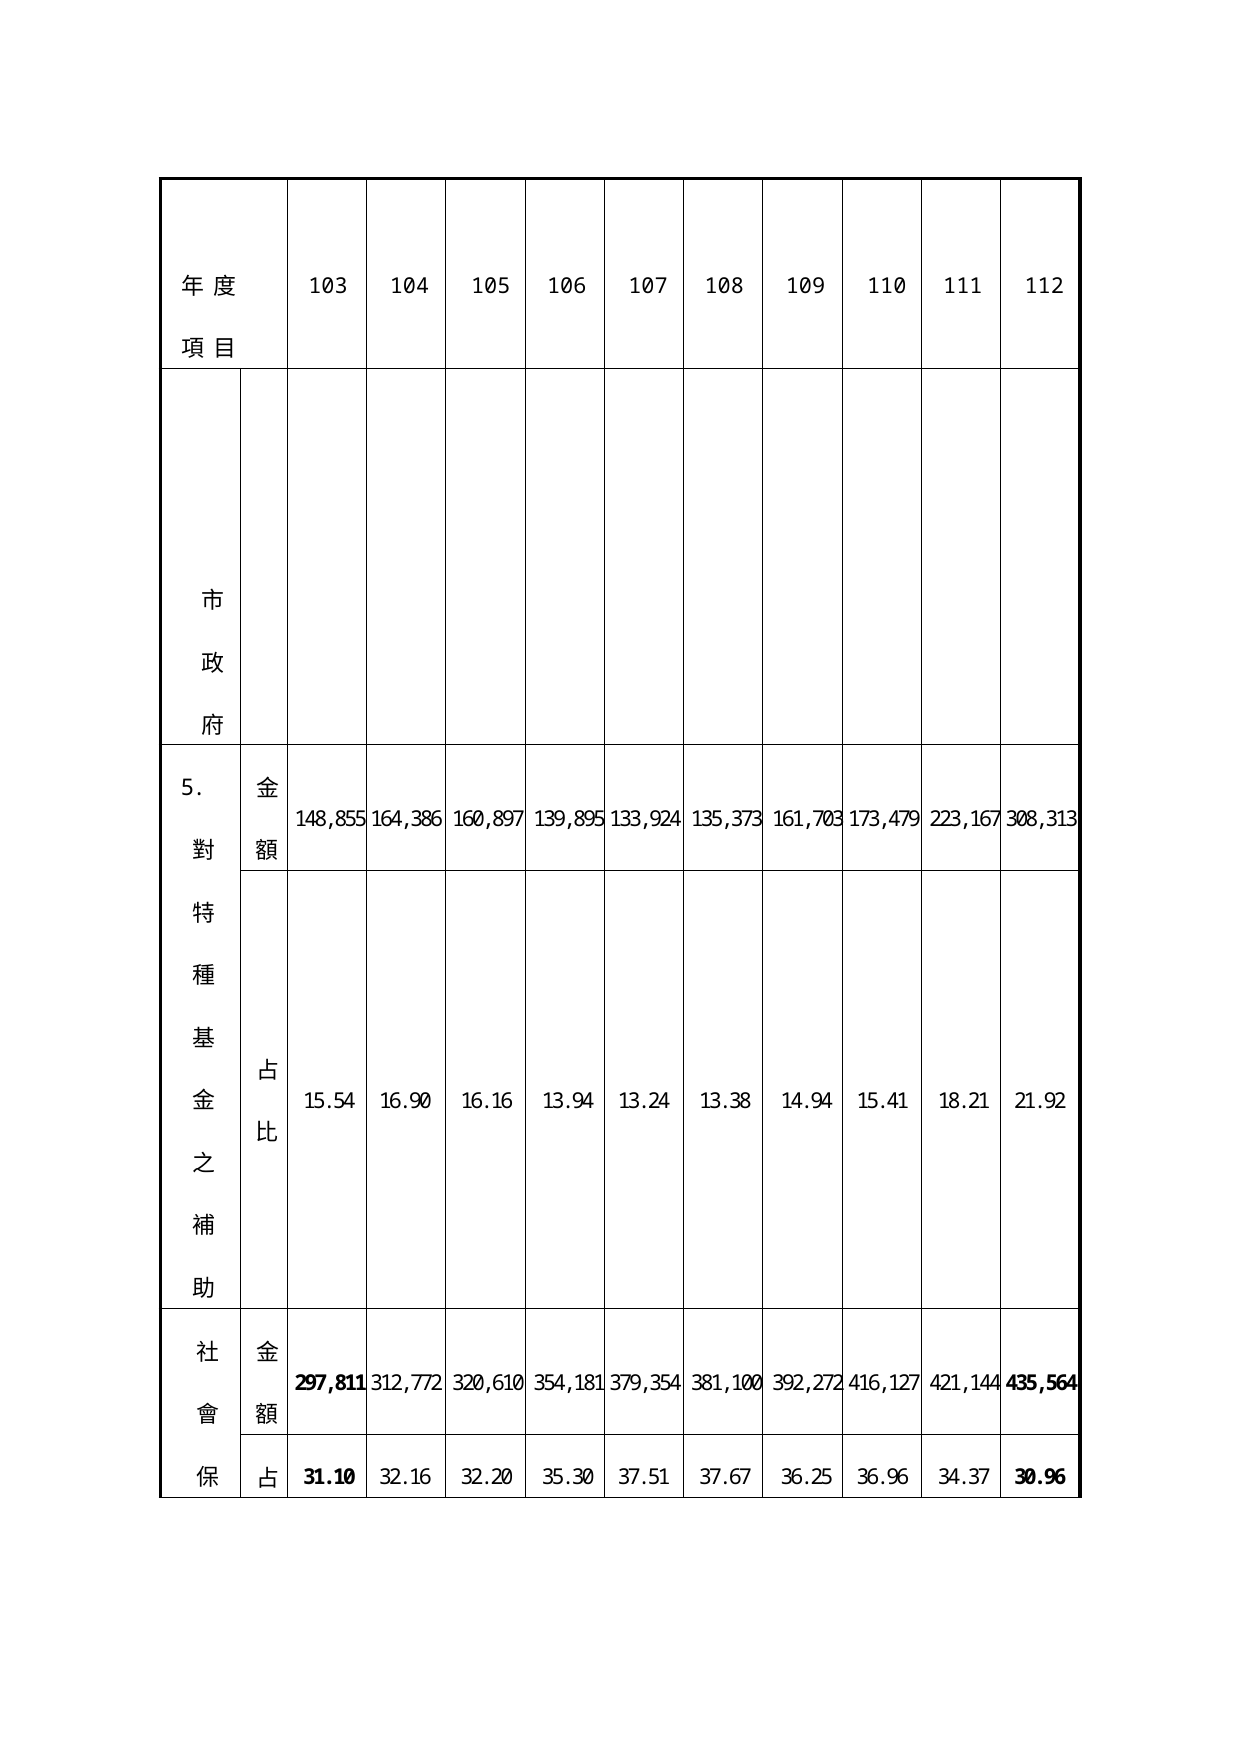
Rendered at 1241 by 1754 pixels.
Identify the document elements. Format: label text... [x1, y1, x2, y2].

table_cell 160,897 [446, 745, 525, 870]
table_cell [605, 369, 683, 744]
table_cell 381,100 [684, 1309, 762, 1433]
table_cell 16.16 [446, 871, 525, 1307]
table_cell [684, 369, 762, 744]
table_cell 173,479 [843, 745, 921, 870]
table_cell 308,313 [1001, 745, 1078, 870]
table_cell 金額 [241, 1309, 287, 1433]
table_header 109 [763, 180, 842, 368]
table_cell 161,703 [763, 745, 842, 870]
table_header 107 [605, 180, 683, 368]
table_cell 435,564 [1001, 1309, 1078, 1433]
table_cell 13.94 [526, 871, 604, 1307]
table_cell 36.96 [843, 1435, 921, 1497]
table_cell 35.30 [526, 1435, 604, 1497]
table_cell 297,811 [288, 1309, 366, 1433]
table_cell 354,181 [526, 1309, 604, 1433]
table_cell 30.96 [1001, 1435, 1078, 1497]
table_cell 148,855 [288, 745, 366, 870]
table_cell 5.對特種基金之補助 [162, 745, 240, 1307]
table_cell [288, 369, 366, 744]
table_header 111 [922, 180, 1000, 368]
table_cell 占比 [241, 871, 287, 1307]
table_cell 16.90 [367, 871, 445, 1307]
table_cell [241, 369, 287, 744]
table_cell [526, 369, 604, 744]
table_cell 社會保險及福利支出合計(1+2) [162, 1309, 240, 1497]
table_cell 312,772 [367, 1309, 445, 1433]
table_cell 15.54 [288, 871, 366, 1307]
table_cell 34.37 [922, 1435, 1000, 1497]
table_cell 421,144 [922, 1309, 1000, 1433]
table_cell 13.24 [605, 871, 683, 1307]
table_cell [763, 369, 842, 744]
table_cell 135,373 [684, 745, 762, 870]
table_header 年度 項目 [162, 180, 287, 368]
table_cell [446, 369, 525, 744]
table_cell 223,167 [922, 745, 1000, 870]
table_cell 164,386 [367, 745, 445, 870]
table_header 105 [446, 180, 525, 368]
table_cell 21.92 [1001, 871, 1078, 1307]
table_cell [1001, 369, 1078, 744]
table_cell 320,610 [446, 1309, 525, 1433]
table_header 108 [684, 180, 762, 368]
table_header 110 [843, 180, 921, 368]
table_cell 133,924 [605, 745, 683, 870]
table_cell 31.10 [288, 1435, 366, 1497]
table_cell 392,272 [763, 1309, 842, 1433]
table_cell 13.38 [684, 871, 762, 1307]
table_cell 139,895 [526, 745, 604, 870]
table_header 106 [526, 180, 604, 368]
table_cell 37.67 [684, 1435, 762, 1497]
table_cell 18.21 [922, 871, 1000, 1307]
table_header 104 [367, 180, 445, 368]
table_cell 416,127 [843, 1309, 921, 1433]
table_cell 36.25 [763, 1435, 842, 1497]
table_cell 32.20 [446, 1435, 525, 1497]
table_cell 金額 [241, 745, 287, 870]
table_cell 37.51 [605, 1435, 683, 1497]
table_cell [922, 369, 1000, 744]
table_cell 占 [241, 1435, 287, 1497]
table_header 103 [288, 180, 366, 368]
table_cell 32.16 [367, 1435, 445, 1497]
table_cell 379,354 [605, 1309, 683, 1433]
table_cell [367, 369, 445, 744]
table_header 112 [1001, 180, 1078, 368]
table_cell [843, 369, 921, 744]
table_cell 4.對各縣市政府之補助 [162, 369, 240, 744]
table_cell 15.41 [843, 871, 921, 1307]
table_cell 14.94 [763, 871, 842, 1307]
